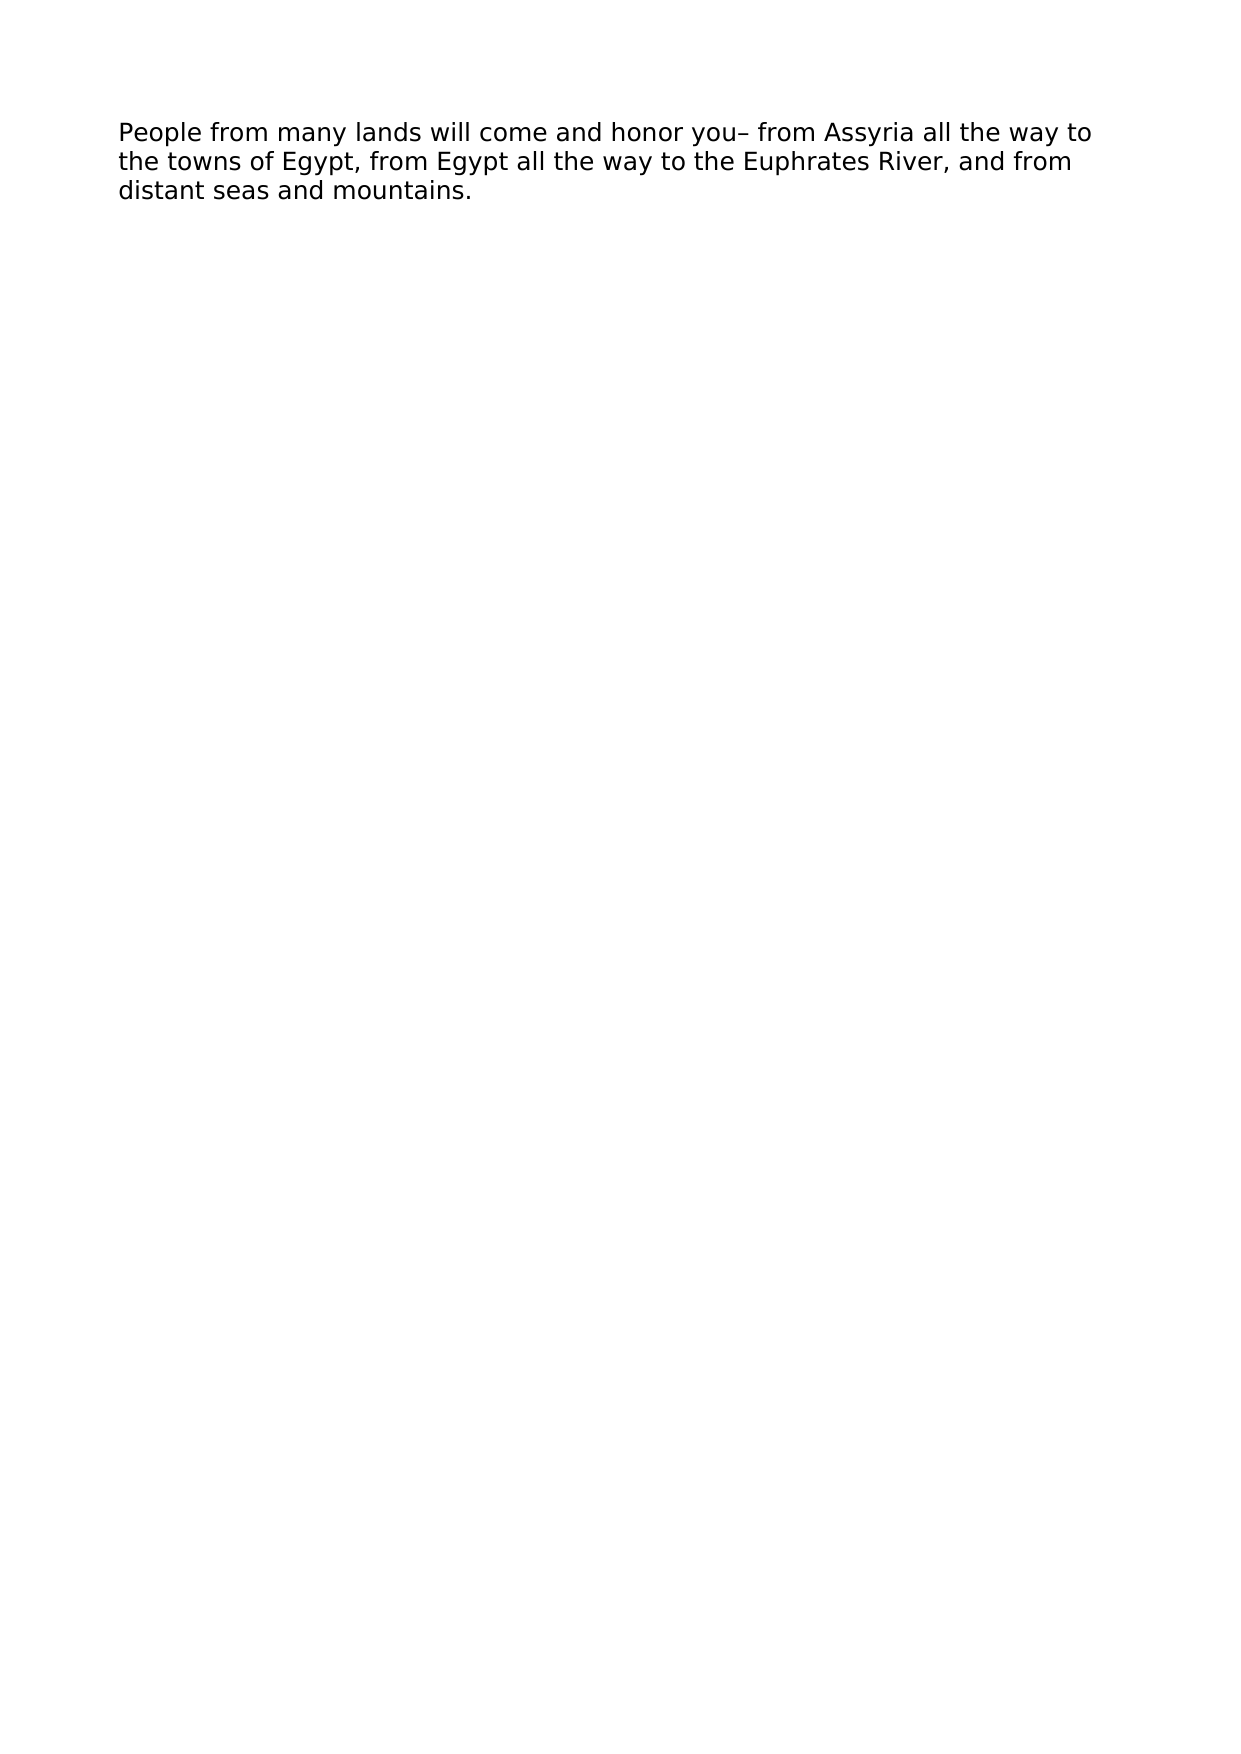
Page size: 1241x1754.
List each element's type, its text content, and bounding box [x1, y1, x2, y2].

text People from many lands will come and honor you– from Assyria all the way to the towns of Egypt, from Egypt all the way to the Euphrates River, and from distant seas and mountains. [118, 118, 1122, 206]
